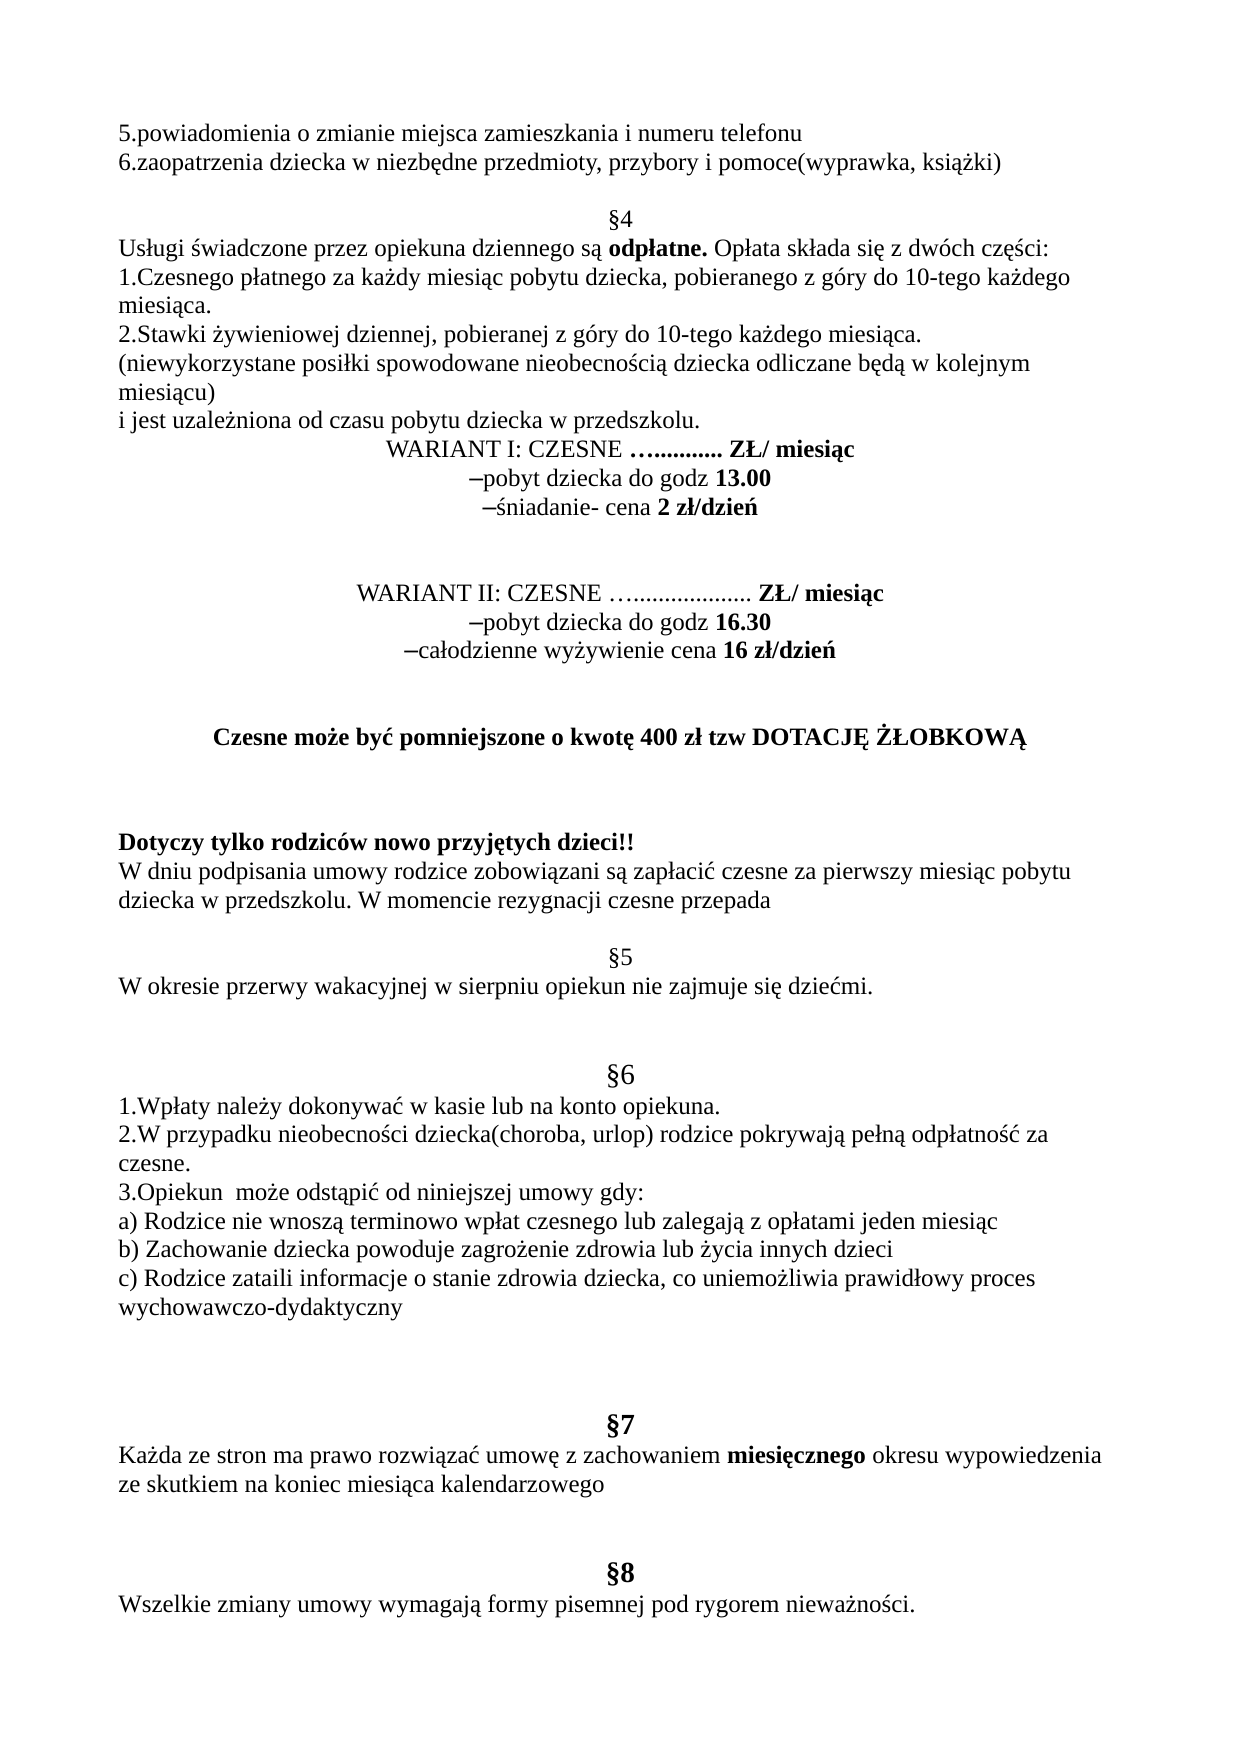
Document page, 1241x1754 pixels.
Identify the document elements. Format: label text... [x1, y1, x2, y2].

text Każda ze stron ma prawo rozwiązać umowę z zachowaniem miesięcznego okresu wypowiedzenia ze skutkiem na koniec miesiąca kalendarzowego [118, 1441, 1122, 1498]
text §5 [118, 942, 1122, 971]
text W okresie przerwy wakacyjnej w sierpniu opiekun nie zajmuje się dziećmi. [118, 971, 1122, 1000]
text §6 [118, 1057, 1122, 1091]
text Dotyczy tylko rodziców nowo przyjętych dzieci!! [118, 827, 1122, 856]
list b) Zachowanie dziecka powoduje zagrożenie zdrowia lub życia innych dzieci [118, 1234, 1122, 1263]
list pobyt dziecka do godz 13.00 [118, 463, 1122, 492]
list całodzienne wyżywienie cena 16 zł/dzień [118, 636, 1122, 664]
list śniadanie- cena 2 zł/dzień [118, 492, 1122, 521]
text §7 [118, 1407, 1122, 1441]
text Wszelkie zmiany umowy wymagają formy pisemnej pod rygorem nieważności. [118, 1589, 1122, 1618]
text WARIANT II: CZESNE …................... ZŁ/ miesiąc [118, 578, 1122, 607]
list W przypadku nieobecności dziecka(choroba, urlop) rodzice pokrywają pełną odpłatność za czesne. [118, 1119, 1122, 1177]
list powiadomienia o zmianie miejsca zamieszkania i numeru telefonu [118, 118, 1122, 147]
list c) Rodzice zataili informacje o stanie zdrowia dziecka, co uniemożliwia prawidłowy proces wychowawczo-dydaktyczny [118, 1263, 1122, 1321]
text §8 [118, 1556, 1122, 1589]
list (niewykorzystane posiłki spowodowane nieobecnością dziecka odliczane będą w kolejnym miesiącu) [118, 348, 1122, 406]
list pobyt dziecka do godz 16.30 [118, 607, 1122, 636]
list Czesnego płatnego za każdy miesiąc pobytu dziecka, pobieranego z góry do 10-tego każdego miesiąca. [118, 262, 1122, 319]
list Stawki żywieniowej dziennej, pobieranej z góry do 10-tego każdego miesiąca. [118, 319, 1122, 348]
text Czesne może być pomniejszone o kwotę 400 zł tzw DOTACJĘ ŻŁOBKOWĄ [118, 722, 1122, 751]
list a) Rodzice nie wnoszą terminowo wpłat czesnego lub zalegają z opłatami jeden miesiąc [118, 1206, 1122, 1234]
text WARIANT I: CZESNE …........... ZŁ/ miesiąc [118, 434, 1122, 463]
list Opiekun może odstąpić od niniejszej umowy gdy: [118, 1177, 1122, 1206]
list Wpłaty należy dokonywać w kasie lub na konto opiekuna. [118, 1091, 1122, 1119]
text W dniu podpisania umowy rodzice zobowiązani są zapłacić czesne za pierwszy miesiąc pobytu dziecka w przedszkolu. W momencie rezygnacji czesne przepada [118, 856, 1122, 913]
text i jest uzależniona od czasu pobytu dziecka w przedszkolu. [118, 406, 1122, 434]
text §4 [118, 204, 1122, 233]
list zaopatrzenia dziecka w niezbędne przedmioty, przybory i pomoce(wyprawka, książki) [118, 147, 1122, 176]
text Usługi świadczone przez opiekuna dziennego są odpłatne. Opłata składa się z dwóch części: [118, 233, 1122, 262]
